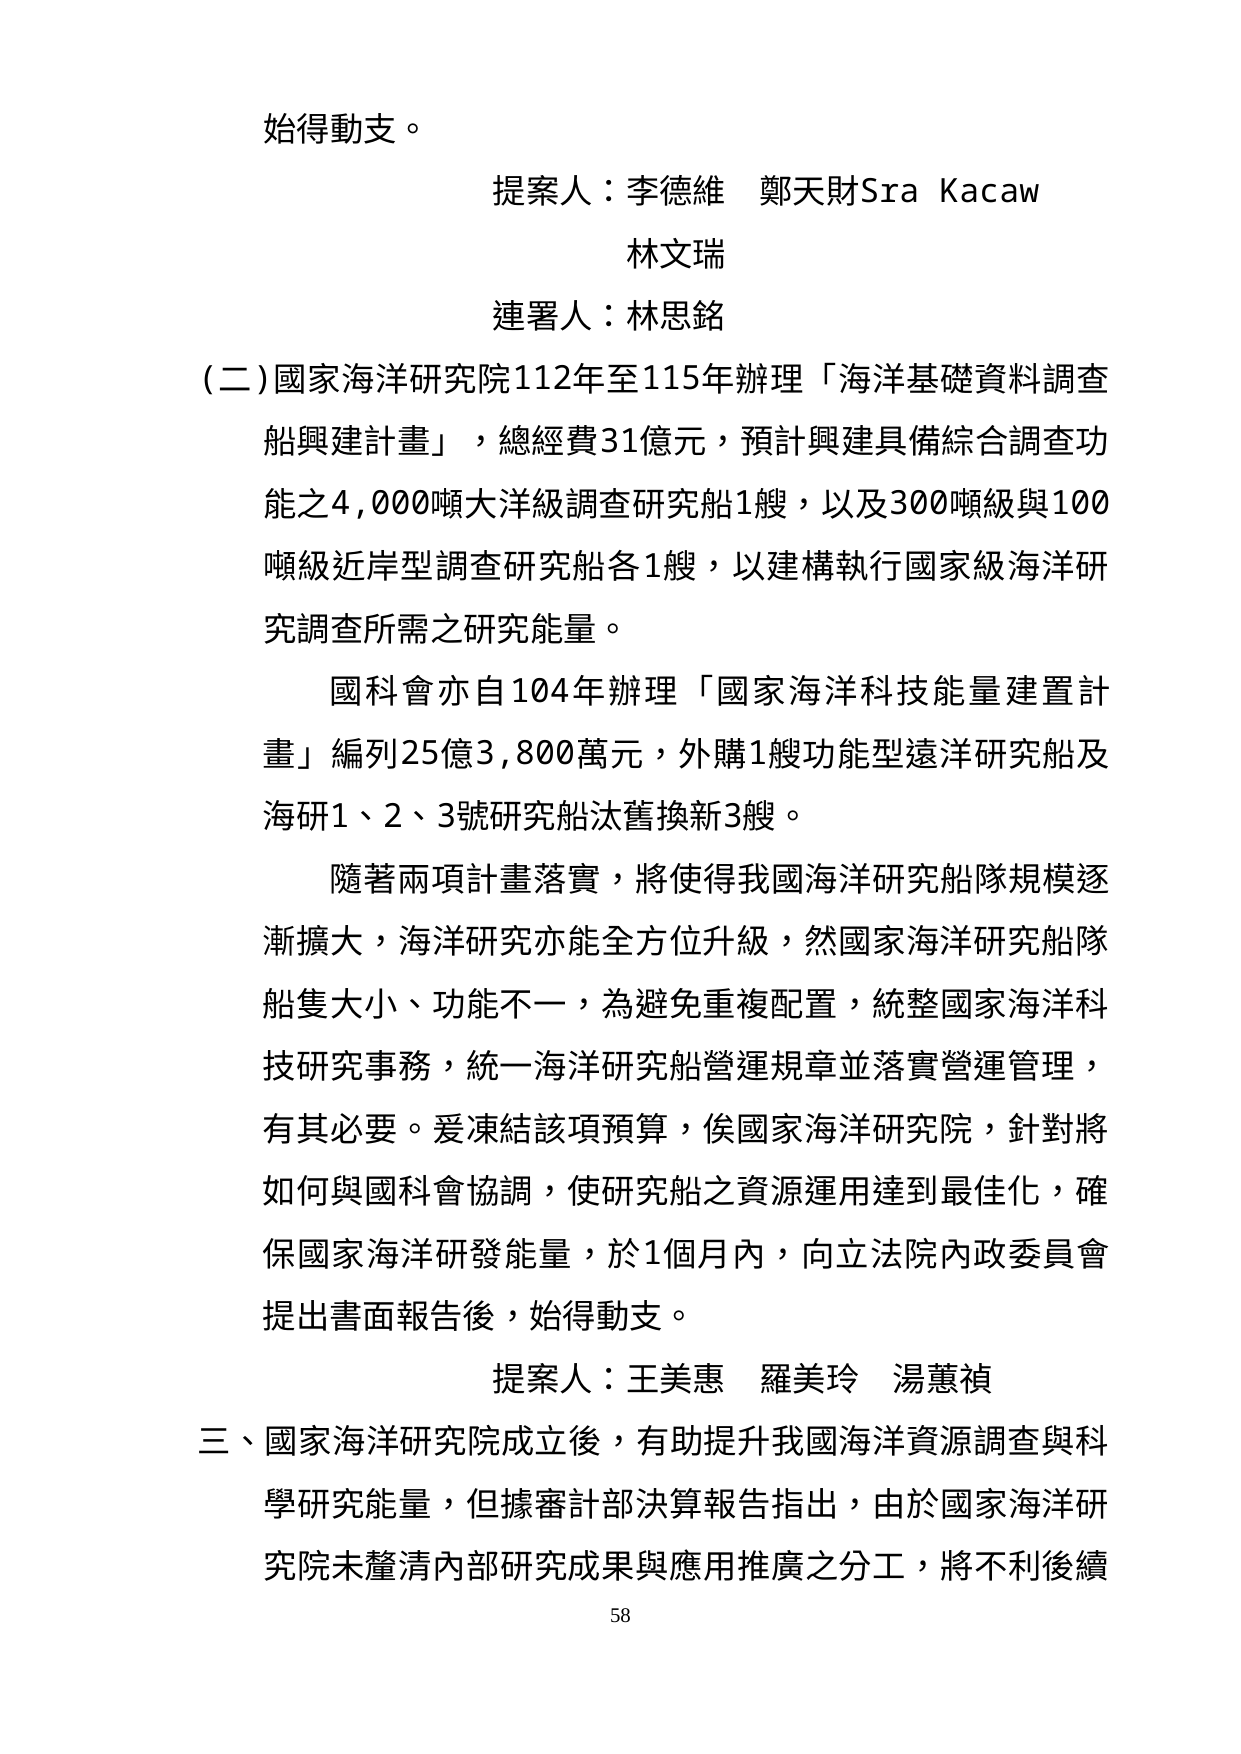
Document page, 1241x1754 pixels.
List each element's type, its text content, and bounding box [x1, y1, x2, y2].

text 提案人：李德維 鄭天財Sra Kacaw [192, 158, 1110, 221]
text 隨著兩項計畫落實，將使得我國海洋研究船隊規模逐漸擴大，海洋研究亦能全方位升級，然國家海洋研究船隊船隻大小、功能不一，為避免重複配置，統整國家海洋科技研究事務，統一海洋研究船營運規章並落實營運管理，有其必要。爰凍結該項預算，俟國家海洋研究院，針對將如何與國科會協調，使研究船之資源運用達到最佳化，確保國家海洋研發能量，於1個月內，向立法院內政委員會提出書面報告後，始得動支。 [263, 846, 1110, 1346]
text 始得動支。 [130, 96, 1110, 158]
text 提案人：王美惠 羅美玲 湯蕙禎 [192, 1346, 1110, 1408]
text (二)國家海洋研究院112年至115年辦理「海洋基礎資料調查船興建計畫」，總經費31億元，預計興建具備綜合調查功能之4,000噸大洋級調查研究船1艘，以及300噸級與100噸級近岸型調查研究船各1艘，以建構執行國家級海洋研究調查所需之研究能量。 [130, 346, 1110, 658]
text 國科會亦自104年辦理「國家海洋科技能量建置計畫」編列25億3,800萬元，外購1艘功能型遠洋研究船及海研1、2、3號研究船汰舊換新3艘。 [263, 658, 1110, 846]
text 連署人：林思銘 [192, 283, 1110, 346]
text 三、國家海洋研究院成立後，有助提升我國海洋資源調查與科學研究能量，但據審計部決算報告指出，由於國家海洋研究院未釐清內部研究成果與應用推廣之分工，將不利後續 [130, 1408, 1110, 1596]
text 林文瑞 [192, 221, 1110, 283]
